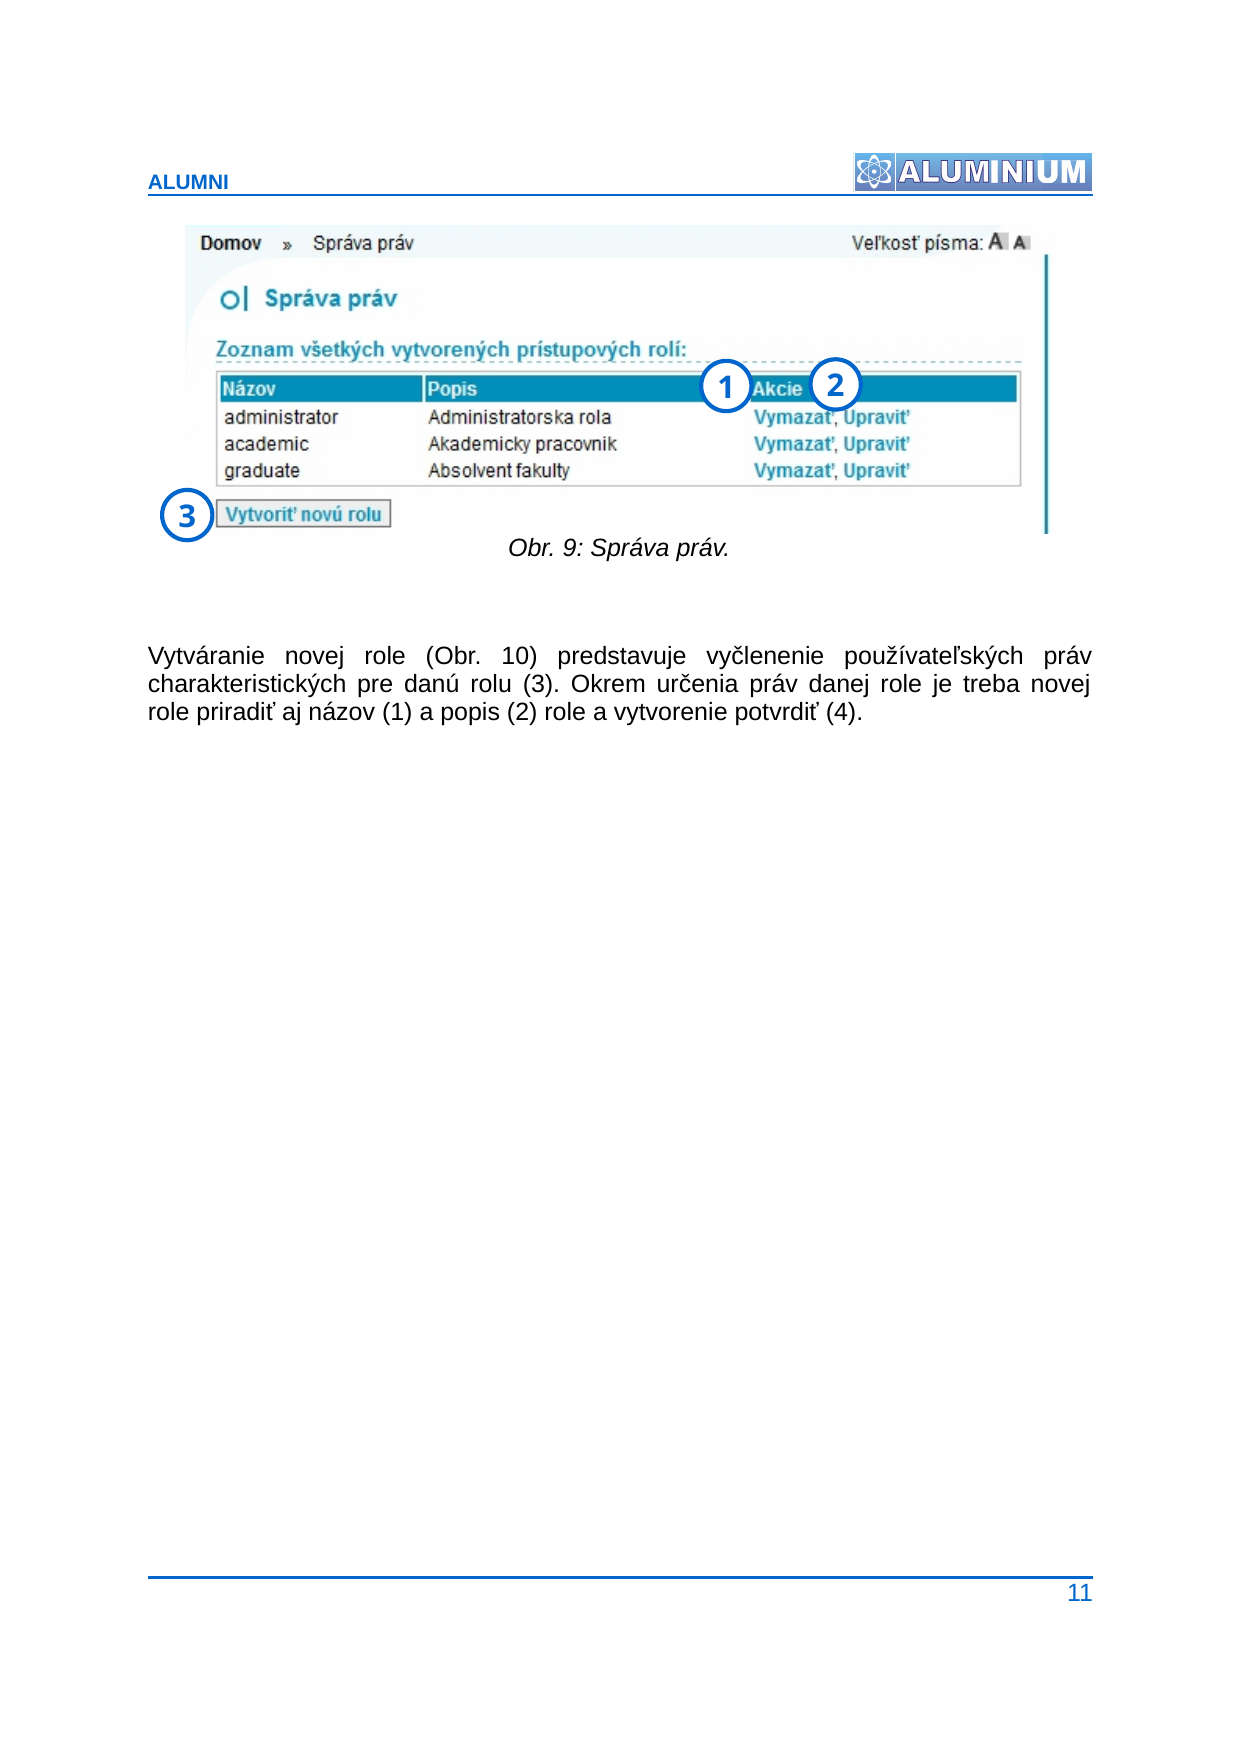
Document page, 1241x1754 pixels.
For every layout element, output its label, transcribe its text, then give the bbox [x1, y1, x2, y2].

text Vytváranie novej role (Obr. 10) predstavuje vyčlenenie používateľských práv charakteristických pre danú rolu (3). Okrem určenia práv danej role je treba novej role priradiť aj názov (1) a popis (2) role a vytvorenie potvrdiť (4). [148, 642, 1093, 726]
text Obr. 9: Správa práv. [178, 238, 1062, 561]
picture [185, 225, 1056, 534]
